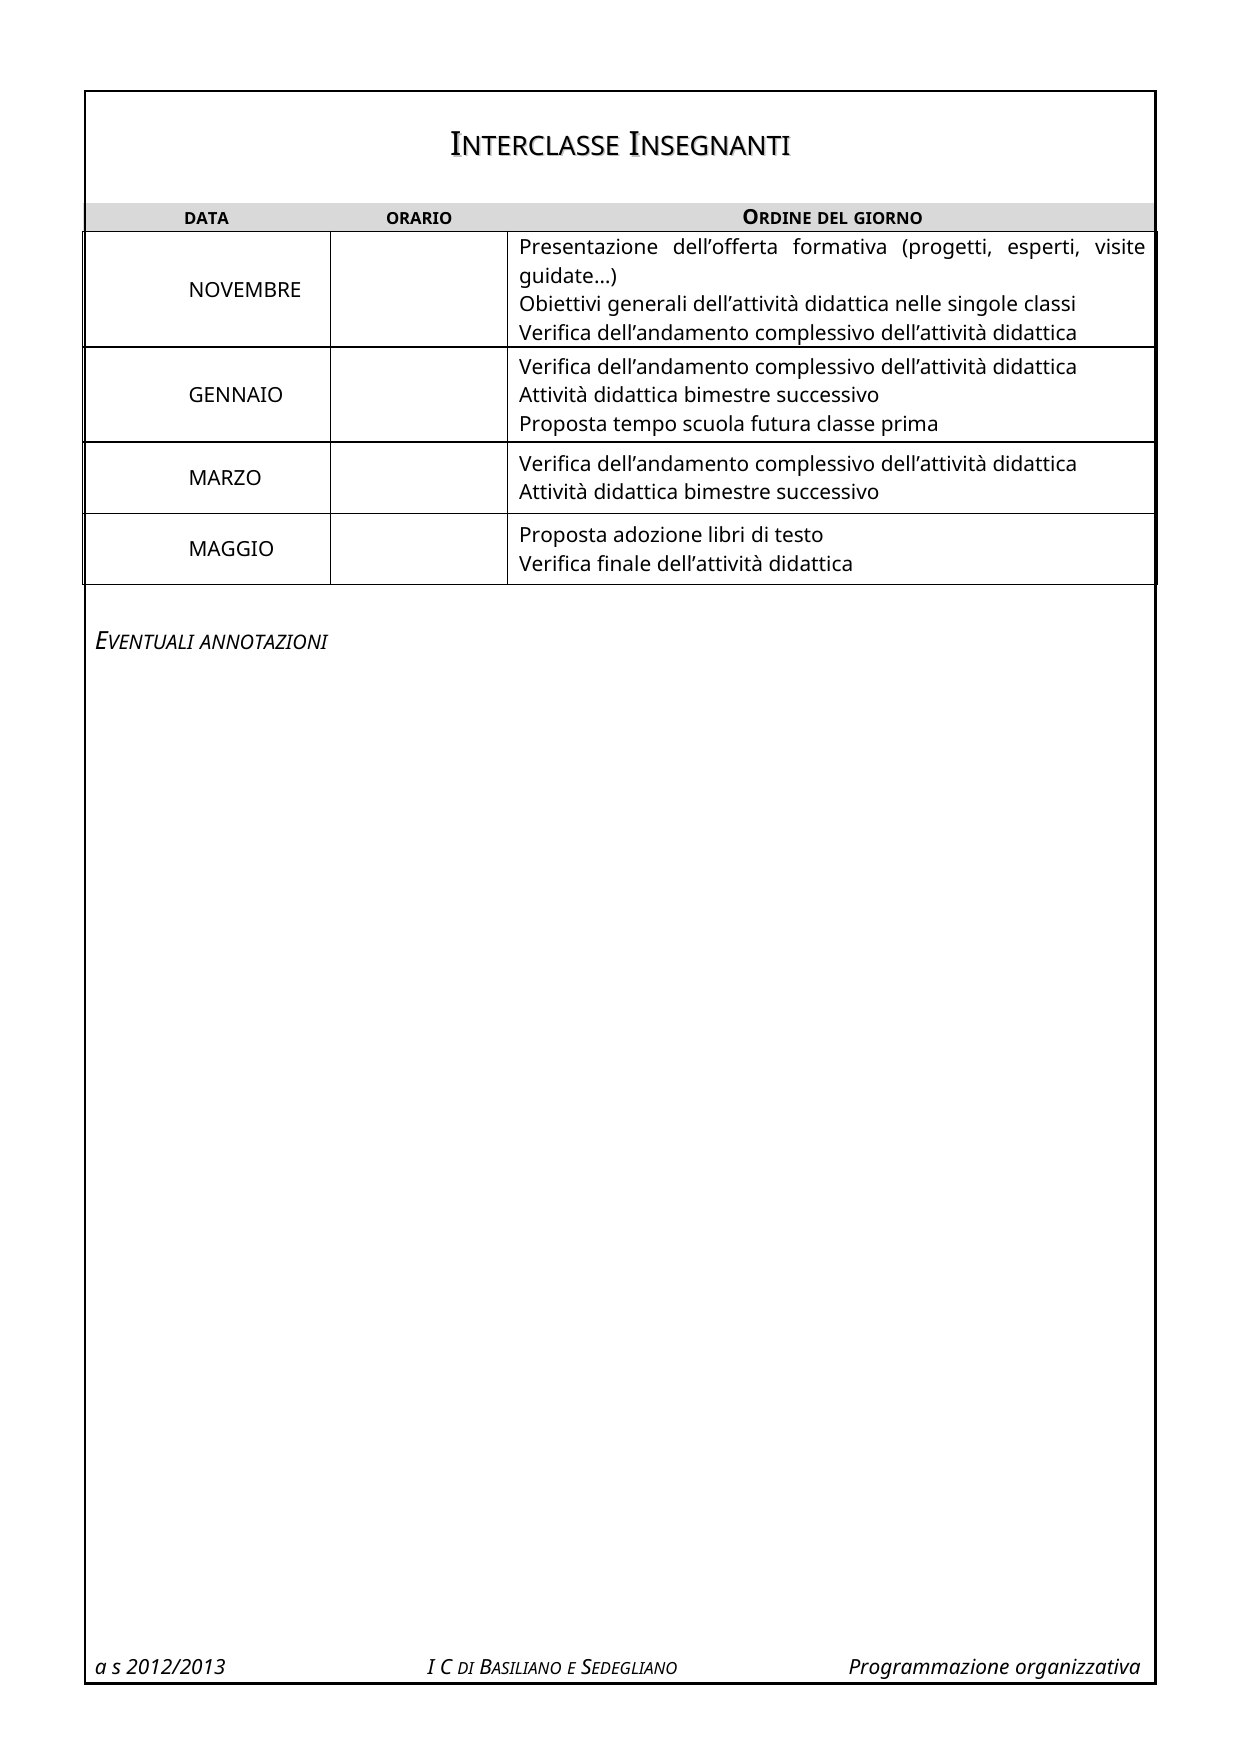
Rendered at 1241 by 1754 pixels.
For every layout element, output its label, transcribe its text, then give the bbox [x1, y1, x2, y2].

table_cell Verifica dell’andamento complessivo dell’attività didattica Attività didattica bimestre successivo Proposta tempo scuola futura classe prima [508, 348, 1154, 441]
table_cell novembre [177, 232, 330, 346]
table_cell [86, 514, 177, 584]
table_cell [331, 348, 507, 441]
text Eventuali annotazioni [94, 623, 1146, 657]
table_header Ordine del giorno [508, 203, 1154, 231]
table_header data [86, 203, 330, 231]
table_cell [331, 232, 507, 346]
table_cell [86, 232, 177, 346]
table_cell maggio [177, 514, 330, 584]
table_cell Verifica dell’andamento complessivo dell’attività didattica Attività didattica bimestre successivo [508, 443, 1154, 512]
table_cell marzo [177, 443, 330, 512]
table_cell [331, 443, 507, 512]
table_cell Presentazione dell’offerta formativa (progetti, esperti, visite guidate…) Obiettivi generali dell’attività didattica nelle singole classi Verifica dell’andamento complessivo dell’attività didattica [508, 232, 1154, 346]
table_header orario [330, 203, 508, 231]
table_cell [86, 443, 177, 512]
text Interclasse Insegnanti [94, 119, 1146, 165]
table_cell [86, 348, 177, 441]
table_cell gennaio [177, 348, 330, 441]
table_cell [331, 514, 507, 584]
table_cell Proposta adozione libri di testo Verifica finale dell’attività didattica [508, 514, 1154, 584]
